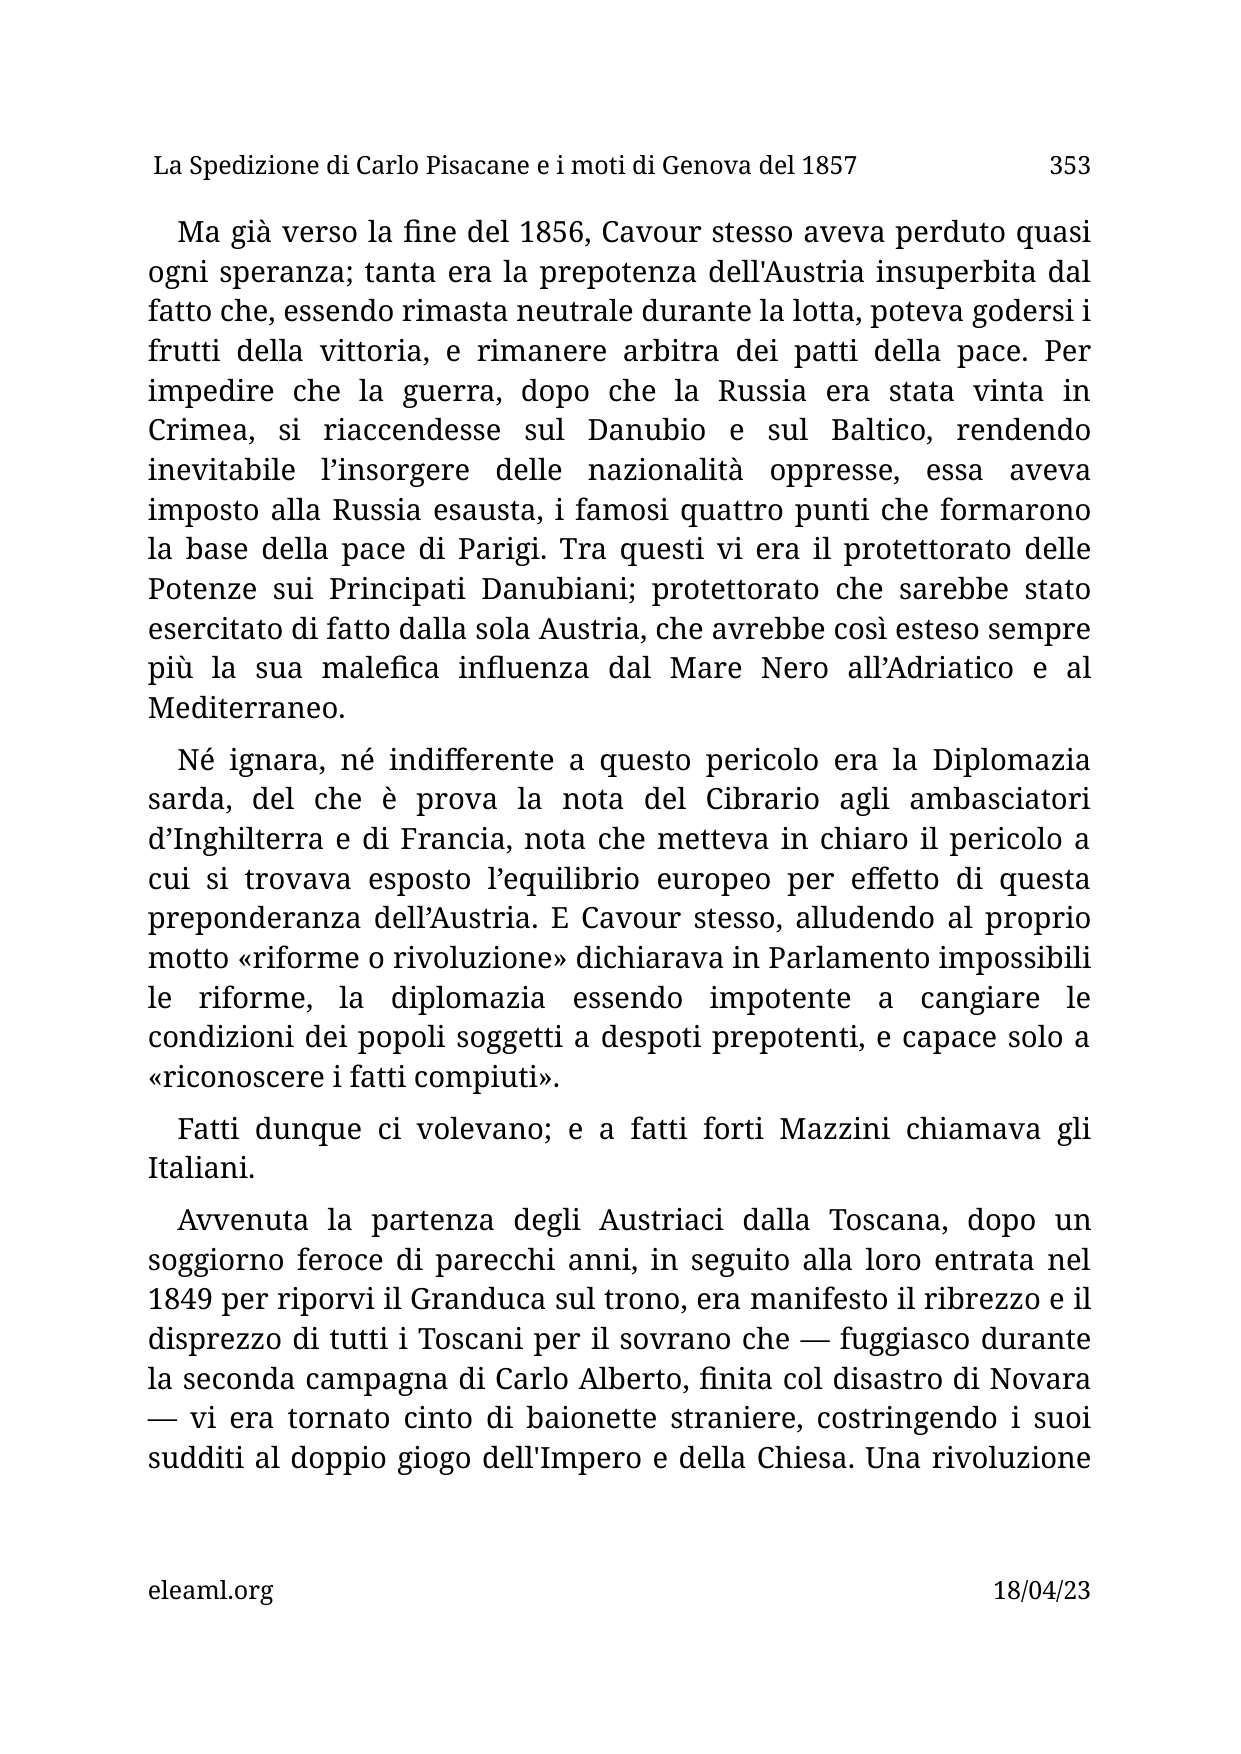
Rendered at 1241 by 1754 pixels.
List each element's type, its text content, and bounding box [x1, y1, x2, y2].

text Avvenuta la partenza degli Austriaci dalla Toscana, dopo un soggiorno feroce di parecchi anni, in seguito alla loro entrata nel 1849 per riporvi il Granduca sul trono, era manifesto il ribrezzo e il disprezzo di tutti i Toscani per il sovrano che — fuggiasco durante la seconda campagna di Carlo Alberto, finita col disastro di Novara — vi era tornato cinto di baionette straniere, costringendo i suoi sudditi al doppio giogo dell'Impero e della Chiesa. Una rivoluzione [148, 1199, 1093, 1477]
text Ma già verso la fine del 1856, Cavour stesso aveva perduto quasi ogni speranza; tanta era la prepotenza dell'Austria insuperbita dal fatto che, essendo rimasta neutrale durante la lotta, poteva godersi i frutti della vittoria, e rimanere arbitra dei patti della pace. Per impedire che la guerra, dopo che la Russia era stata vinta in Crimea, si riaccendesse sul Danubio e sul Baltico, rendendo inevitabile l’insorgere delle nazionalità oppresse, essa aveva imposto alla Russia esausta, i famosi quattro punti che formarono la base della pace di Parigi. Tra questi vi era il protettorato delle Potenze sui Principati Danubiani; protettorato che sarebbe stato esercitato di fatto dalla sola Austria, che avrebbe così esteso sempre più la sua malefica influenza dal Mare Nero all’Adriatico e al Mediterraneo. [148, 211, 1093, 727]
text Fatti dunque ci volevano; e a fatti forti Mazzini chiamava gli Italiani. [148, 1108, 1093, 1187]
text Né ignara, né indifferente a questo pericolo era la Diplomazia sarda, del che è prova la nota del Cibrario agli ambasciatori d’Inghilterra e di Francia, nota che metteva in chiaro il pericolo a cui si trovava esposto l’equilibrio europeo per effetto di questa preponderanza dell’Austria. E Cavour stesso, alludendo al proprio motto «riforme o rivoluzione» dichiarava in Parlamento impossibili le riforme, la diplomazia essendo impotente a cangiare le condizioni dei popoli soggetti a despoti prepotenti, e capace solo a «riconoscere i fatti compiuti». [148, 739, 1093, 1096]
